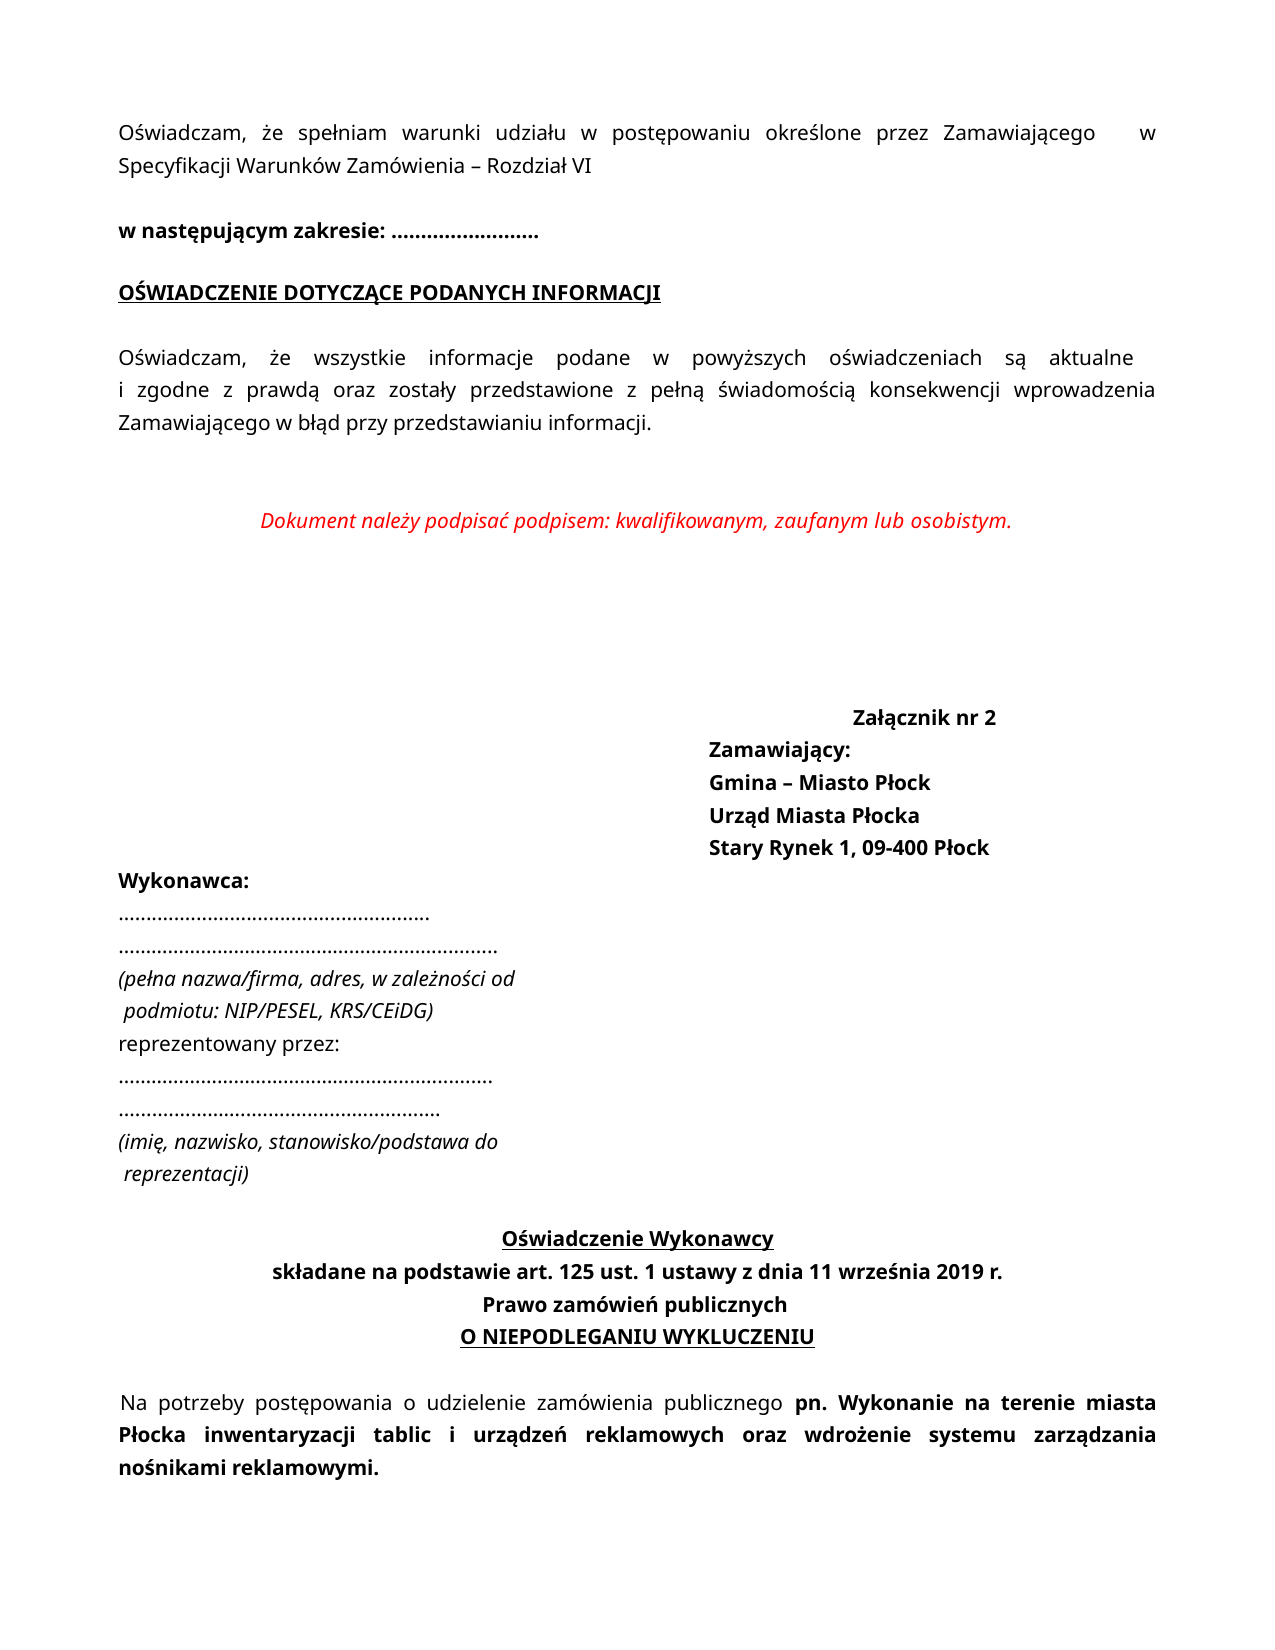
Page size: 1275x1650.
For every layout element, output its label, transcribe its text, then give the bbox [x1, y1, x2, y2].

text Oświadczam, że spełniam warunki udziału w postępowaniu określone przez Zamawiającego w Specyfikacji Warunków Zamówienia – Rozdział VI [118, 118, 1157, 179]
text OŚWIADCZENIE DOTYCZĄCE PODANYCH INFORMACJI [118, 278, 1157, 306]
text Oświadczenie Wykonawcy [118, 1224, 1157, 1253]
text reprezentowany przez: [118, 1029, 1157, 1057]
text Urząd Miasta Płocka [118, 801, 1157, 829]
text …………………………………………………............ [118, 931, 1157, 959]
text podmiotu: NIP/PESEL, KRS/CEiDG) [118, 996, 1157, 1025]
text O NIEPODLEGANIU WYKLUCZENIU [118, 1322, 1157, 1351]
text składane na podstawie art. 125 ust. 1 ustawy z dnia 11 września 2019 r. [118, 1257, 1157, 1286]
text Zamawiający: [118, 736, 1157, 764]
text Oświadczam, że wszystkie informacje podane w powyższych oświadczeniach są aktualne i zgodne z prawdą oraz zostały przedstawione z pełną świadomością konsekwencji wprowadzenia Zamawiającego w błąd przy przedstawianiu informacji. [118, 343, 1157, 437]
text w następującym zakresie: ……………………. [118, 216, 1157, 244]
text Załącznik nr 2 [118, 703, 1157, 731]
text ……………………………………………................. [118, 1062, 1157, 1090]
text (imię, nazwisko, stanowisko/podstawa do [118, 1127, 1157, 1155]
text .............……….................................... [118, 1094, 1157, 1123]
text Stary Rynek 1, 09-400 Płock [118, 833, 1157, 862]
text Prawo zamówień publicznych [118, 1290, 1157, 1318]
text (pełna nazwa/firma, adres, w zależności od [118, 964, 1157, 992]
text Na potrzeby postępowania o udzielenie zamówienia publicznego pn. Wykonanie na terenie miasta Płocka inwentaryzacji tablic i urządzeń reklamowych oraz wdrożenie systemu zarządzania nośnikami reklamowymi. [118, 1388, 1157, 1481]
text …..................................................... [118, 898, 1157, 927]
text reprezentacji) [118, 1159, 1157, 1188]
text Dokument należy podpisać podpisem: kwalifikowanym, zaufanym lub osobistym. [118, 506, 1157, 534]
text Gmina – Miasto Płock [118, 768, 1157, 797]
text Wykonawca: [118, 866, 1157, 894]
